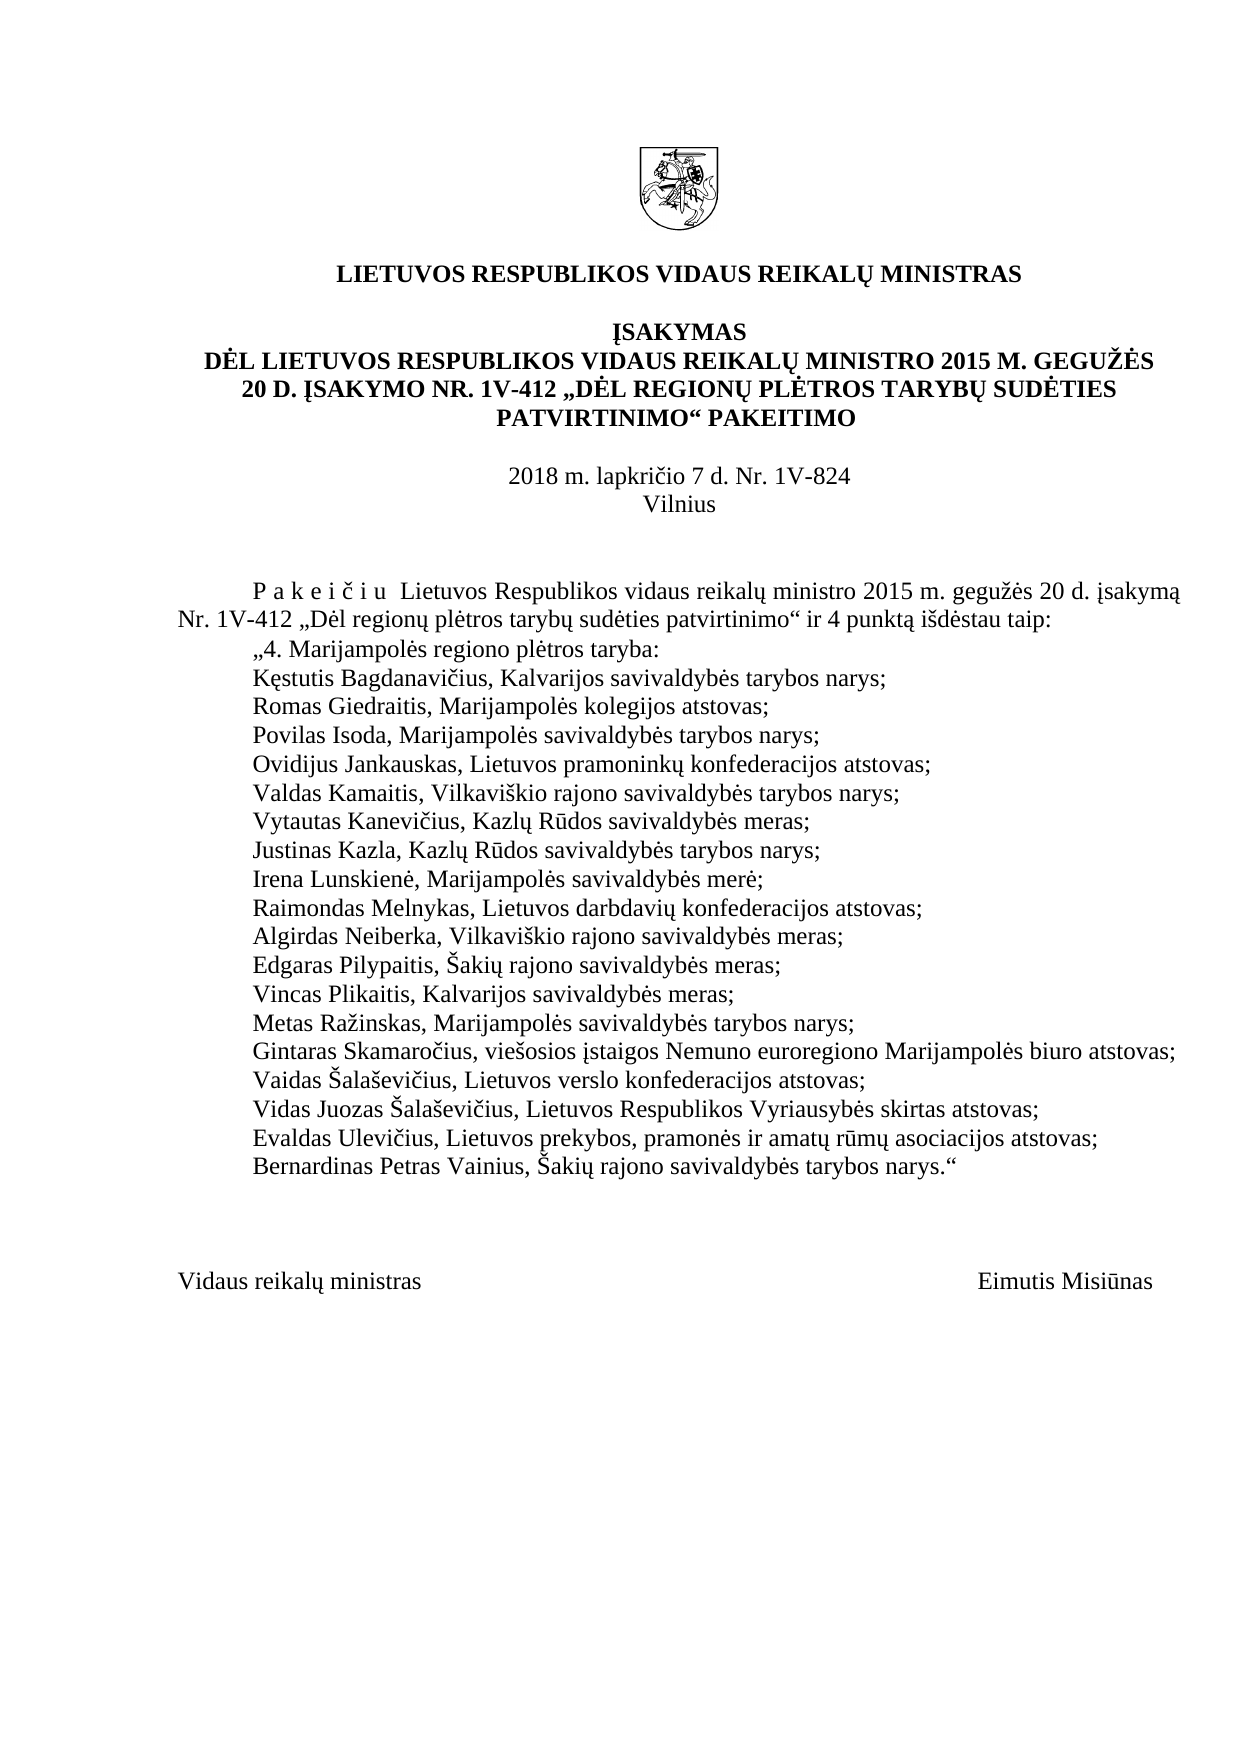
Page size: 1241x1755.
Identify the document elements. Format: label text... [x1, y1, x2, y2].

text Vincas Plikaitis, Kalvarijos savivaldybės meras; [177, 979, 1181, 1008]
text Raimondas Melnykas, Lietuvos darbdavių konfederacijos atstovas; [177, 893, 1181, 921]
text Valdas Kamaitis, Vilkaviškio rajono savivaldybės tarybos narys; [177, 778, 1181, 806]
text Evaldas Ulevičius, Lietuvos prekybos, pramonės ir amatų rūmų asociacijos atstovas; [177, 1123, 1181, 1151]
text Vidas Juozas Šalaševičius, Lietuvos Respublikos Vyriausybės skirtas atstovas; [177, 1094, 1181, 1123]
text Edgaras Pilypaitis, Šakių rajono savivaldybės meras; [177, 950, 1181, 979]
text Povilas Isoda, Marijampolės savivaldybės tarybos narys; [177, 720, 1181, 749]
text Kęstutis Bagdanavičius, Kalvarijos savivaldybės tarybos narys; [177, 663, 1181, 691]
text Irena Lunskienė, Marijampolės savivaldybės merė; [177, 864, 1181, 893]
text Ovidijus Jankauskas, Lietuvos pramoninkų konfederacijos atstovas; [177, 749, 1181, 778]
text P a k e i č i u Lietuvos Respublikos vidaus reikalų ministro 2015 m. gegužės 20 d. įsakymą Nr. 1v-412 „dėl regionų plėtros tarybų sudėties patvirtinimo“ ir 4 punktą išdėstau taip: [177, 576, 1181, 634]
text Vidaus reikalų ministras Eimutis Misiūnas [177, 1266, 1181, 1295]
text LIETUVOS RESPUBLIKOS VIDAUS REIKALŲ MINISTRAS [177, 259, 1181, 288]
text DĖL LIETUVOS RESPUBLIKOS VIDAUS REIKALŲ MINISTRO 2015 m. gegužės 20 d. įsakymo nr. 1v-412 „dėl regionų plėtros tarybų sudėties patvirtinimo“ pakeitimo [177, 346, 1181, 432]
text Vytautas Kanevičius, Kazlų Rūdos savivaldybės meras; [177, 806, 1181, 835]
text Algirdas Neiberka, Vilkaviškio rajono savivaldybės meras; [177, 921, 1181, 950]
text Bernardinas Petras Vainius, Šakių rajono savivaldybės tarybos narys.“ [177, 1151, 1181, 1180]
text Metas Ražinskas, Marijampolės savivaldybės tarybos narys; [177, 1008, 1181, 1036]
text Romas Giedraitis, Marijampolės kolegijos atstovas; [177, 691, 1181, 720]
text „4. Marijampolės regiono plėtros taryba: [177, 634, 1181, 663]
text Gintaras Skamaročius, viešosios įstaigos Nemuno euroregiono Marijampolės biuro atstovas; [177, 1036, 1181, 1065]
text 2018 m. lapkričio 7 d. Nr. 1V-824 [177, 461, 1181, 489]
text Justinas Kazla, Kazlų Rūdos savivaldybės tarybos narys; [177, 835, 1181, 864]
text ĮSAKYMAS [177, 317, 1181, 346]
text Vaidas Šalaševičius, Lietuvos verslo konfederacijos atstovas; [177, 1065, 1181, 1094]
text Vilnius [177, 489, 1181, 518]
